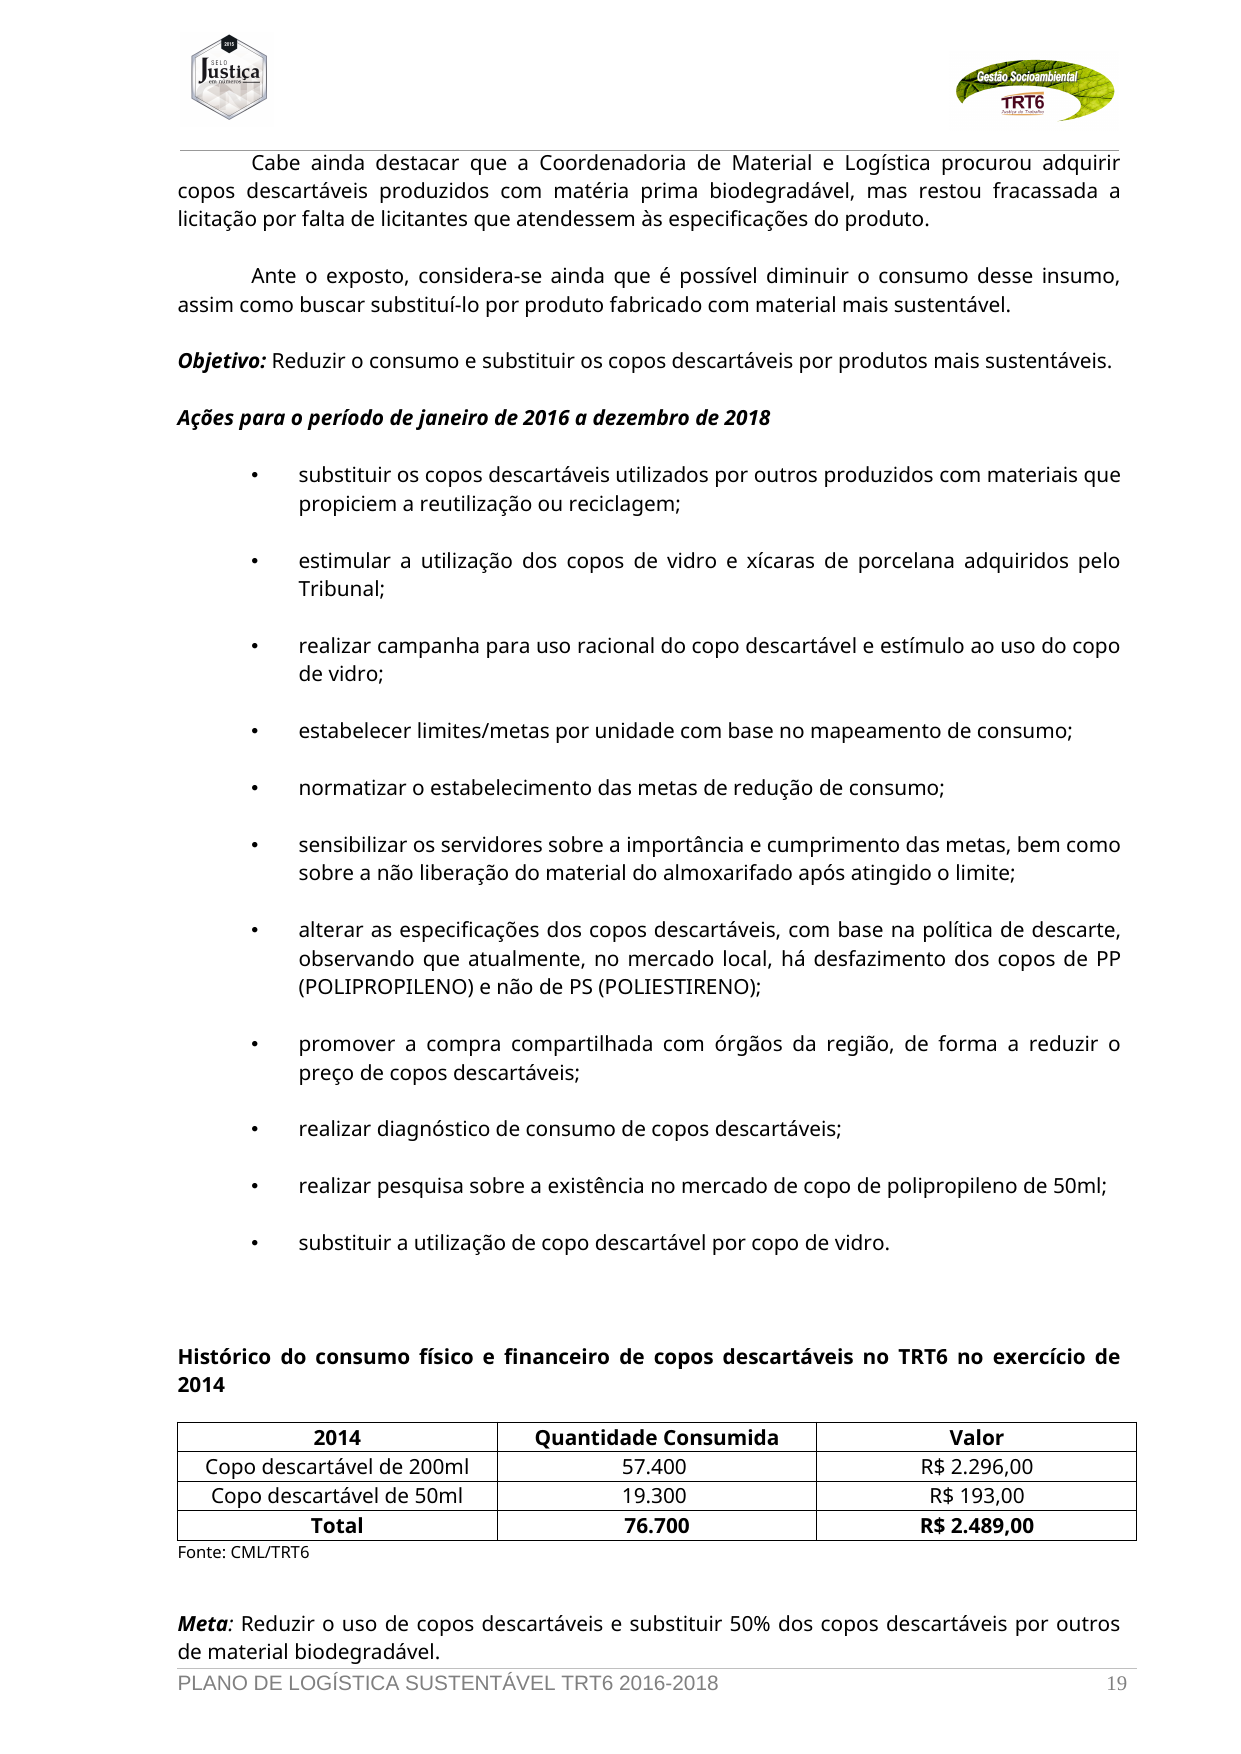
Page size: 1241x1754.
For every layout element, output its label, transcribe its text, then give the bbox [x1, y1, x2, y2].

table_cell Total [178, 1511, 497, 1539]
list estabelecer limites/metas por unidade com base no mapeamento de consumo; [251, 716, 1122, 745]
text Fonte: CML/TRT6 [177, 1541, 1122, 1563]
list normatizar o estabelecimento das metas de redução de consumo; [251, 773, 1122, 802]
table_cell 57.400 [498, 1452, 816, 1481]
table_header 2014 [178, 1423, 497, 1451]
picture [988, 51, 1120, 131]
list realizar campanha para uso racional do copo descartável e estímulo ao uso do copo de vidro; [251, 631, 1122, 688]
list substituir a utilização de copo descartável por copo de vidro. [251, 1228, 1122, 1257]
text Ante o exposto, considera-se ainda que é possível diminuir o consumo desse insumo, assim como buscar substituí-lo por produto fabricado com material mais sustentável. [177, 261, 1122, 318]
table_header Valor [817, 1423, 1136, 1451]
text Histórico do consumo físico e financeiro de copos descartáveis no TRT6 no exercício de 2014 [177, 1342, 1122, 1399]
list substituir os copos descartáveis utilizados por outros produzidos com materiais que propiciem a reutilização ou reciclagem; [251, 460, 1122, 517]
list realizar pesquisa sobre a existência no mercado de copo de polipropileno de 50ml; [251, 1171, 1122, 1200]
list estimular a utilização dos copos de vidro e xícaras de porcelana adquiridos pelo Tribunal; [251, 546, 1122, 603]
list promover a compra compartilhada com órgãos da região, de forma a reduzir o preço de copos descartáveis; [251, 1029, 1122, 1086]
list alterar as especificações dos copos descartáveis, com base na política de descarte, observando que atualmente, no mercado local, há desfazimento dos copos de PP (POLIPROPILENO) e não de PS (POLIESTIRENO); [251, 915, 1122, 1001]
list realizar diagnóstico de consumo de copos descartáveis; [251, 1114, 1122, 1143]
text Cabe ainda destacar que a Coordenadoria de Material e Logística procurou adquirir copos descartáveis produzidos com matéria prima biodegradável, mas restou fracassada a licitação por falta de licitantes que atendessem às especificações do produto. [177, 148, 1122, 233]
text Ações para o período de janeiro de 2016 a dezembro de 2018 [177, 403, 1122, 432]
table_cell R$ 2.296,00 [817, 1452, 1136, 1481]
table_header Quantidade Consumida [498, 1423, 816, 1451]
text Meta: Reduzir o uso de copos descartáveis e substituir 50% dos copos descartáveis por outros de material biodegradável. [177, 1609, 1122, 1666]
table_cell R$ 193,00 [817, 1482, 1136, 1510]
picture [180, 32, 274, 127]
table_cell Copo descartável de 200ml [178, 1452, 497, 1481]
table_cell 76.700 [498, 1511, 816, 1539]
table_cell 19.300 [498, 1482, 816, 1510]
table_cell Copo descartável de 50ml [178, 1482, 497, 1510]
table_cell R$ 2.489,00 [817, 1511, 1136, 1539]
list sensibilizar os servidores sobre a importância e cumprimento das metas, bem como sobre a não liberação do material do almoxarifado após atingido o limite; [251, 830, 1122, 887]
text Objetivo: Reduzir o consumo e substituir os copos descartáveis por produtos mais sustentáveis. [177, 347, 1122, 375]
